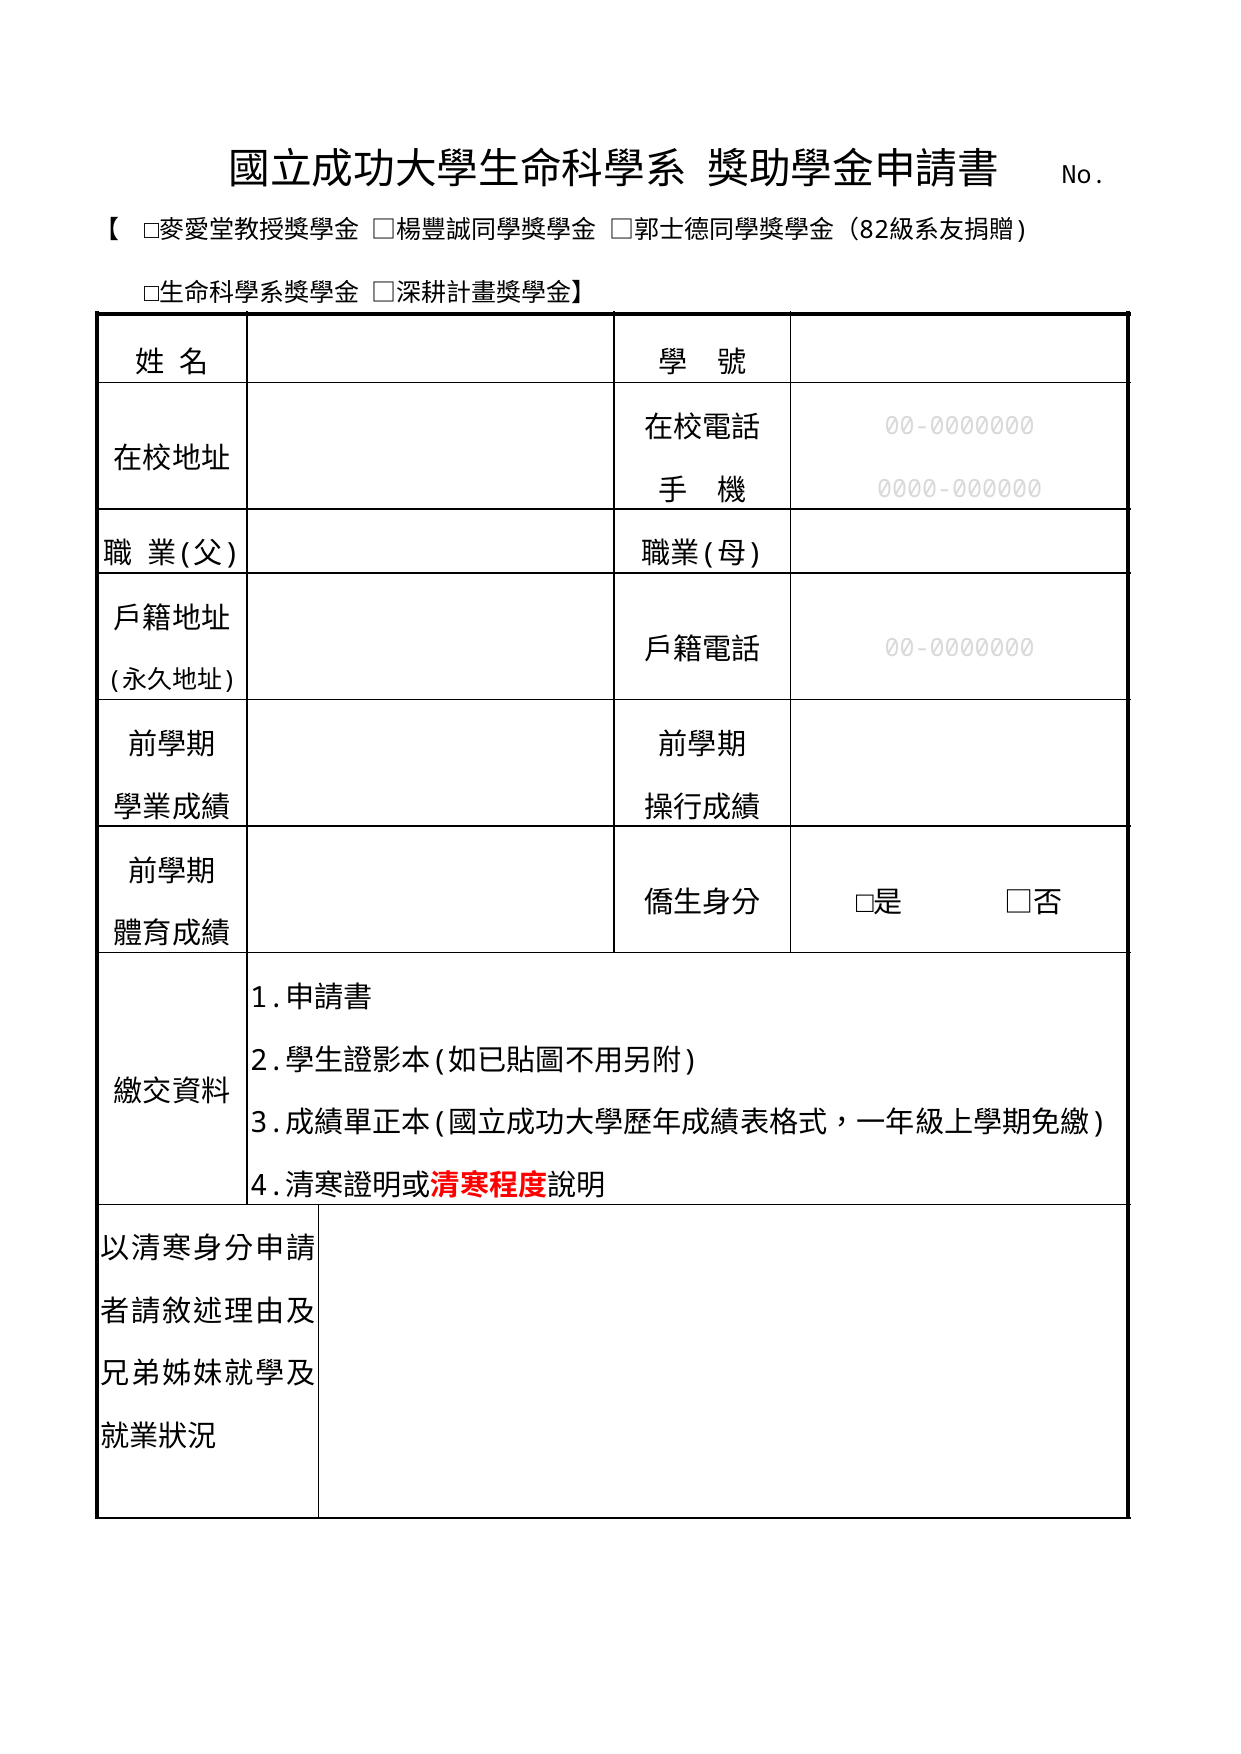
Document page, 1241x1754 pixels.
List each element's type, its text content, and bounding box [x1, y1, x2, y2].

table_cell [319, 1205, 1126, 1517]
table_cell 前學期 學業成績 [99, 700, 246, 825]
table_cell 前學期 操行成績 [615, 700, 790, 825]
table_cell 繳交資料 [99, 953, 246, 1203]
table_header [791, 316, 1126, 382]
table_cell 在校地址 [99, 383, 246, 508]
table_cell □是 □否 [791, 827, 1126, 952]
table_cell [248, 383, 613, 508]
table_cell 在校電話 手 機 [615, 383, 790, 508]
table_cell [248, 574, 613, 699]
table_cell 職業(母) [615, 510, 790, 572]
table_cell [248, 700, 613, 825]
table_cell [791, 510, 1126, 572]
table_header 學 號 [615, 316, 790, 382]
table_header [248, 316, 613, 382]
table_cell 00-0000000 [791, 574, 1126, 699]
table_cell [791, 700, 1126, 825]
text □生命科學系獎學金 □深耕計畫獎學金】 [94, 249, 1106, 311]
table_cell 前學期 體育成績 [99, 827, 246, 952]
table_cell 戶籍電話 [615, 574, 790, 699]
text 【 □麥愛堂教授獎學金 □楊豐誠同學獎學金 □郭士德同學獎學金（82級系友捐贈) [94, 186, 1106, 249]
table_cell 僑生身分 [615, 827, 790, 952]
table_cell 00-0000000 0000-000000 [791, 383, 1126, 508]
table_cell [248, 827, 613, 952]
table_cell 以清寒身分申請者請敘述理由及兄弟姊妹就學及就業狀況 [99, 1205, 318, 1517]
table_cell [248, 510, 613, 572]
table_header 姓 名 [99, 316, 246, 382]
text 國立成功大學生命科學系 獎助學金申請書 No. [94, 124, 1106, 186]
table_cell 戶籍地址(永久地址) [99, 574, 246, 699]
table_cell 職 業(父) [99, 510, 246, 572]
table_cell 1.申請書 2.學生證影本(如已貼圖不用另附) 3.成績單正本(國立成功大學歷年成績表格式，一年級上學期免繳) 4.清寒證明或清寒程度說明 [248, 953, 1126, 1203]
